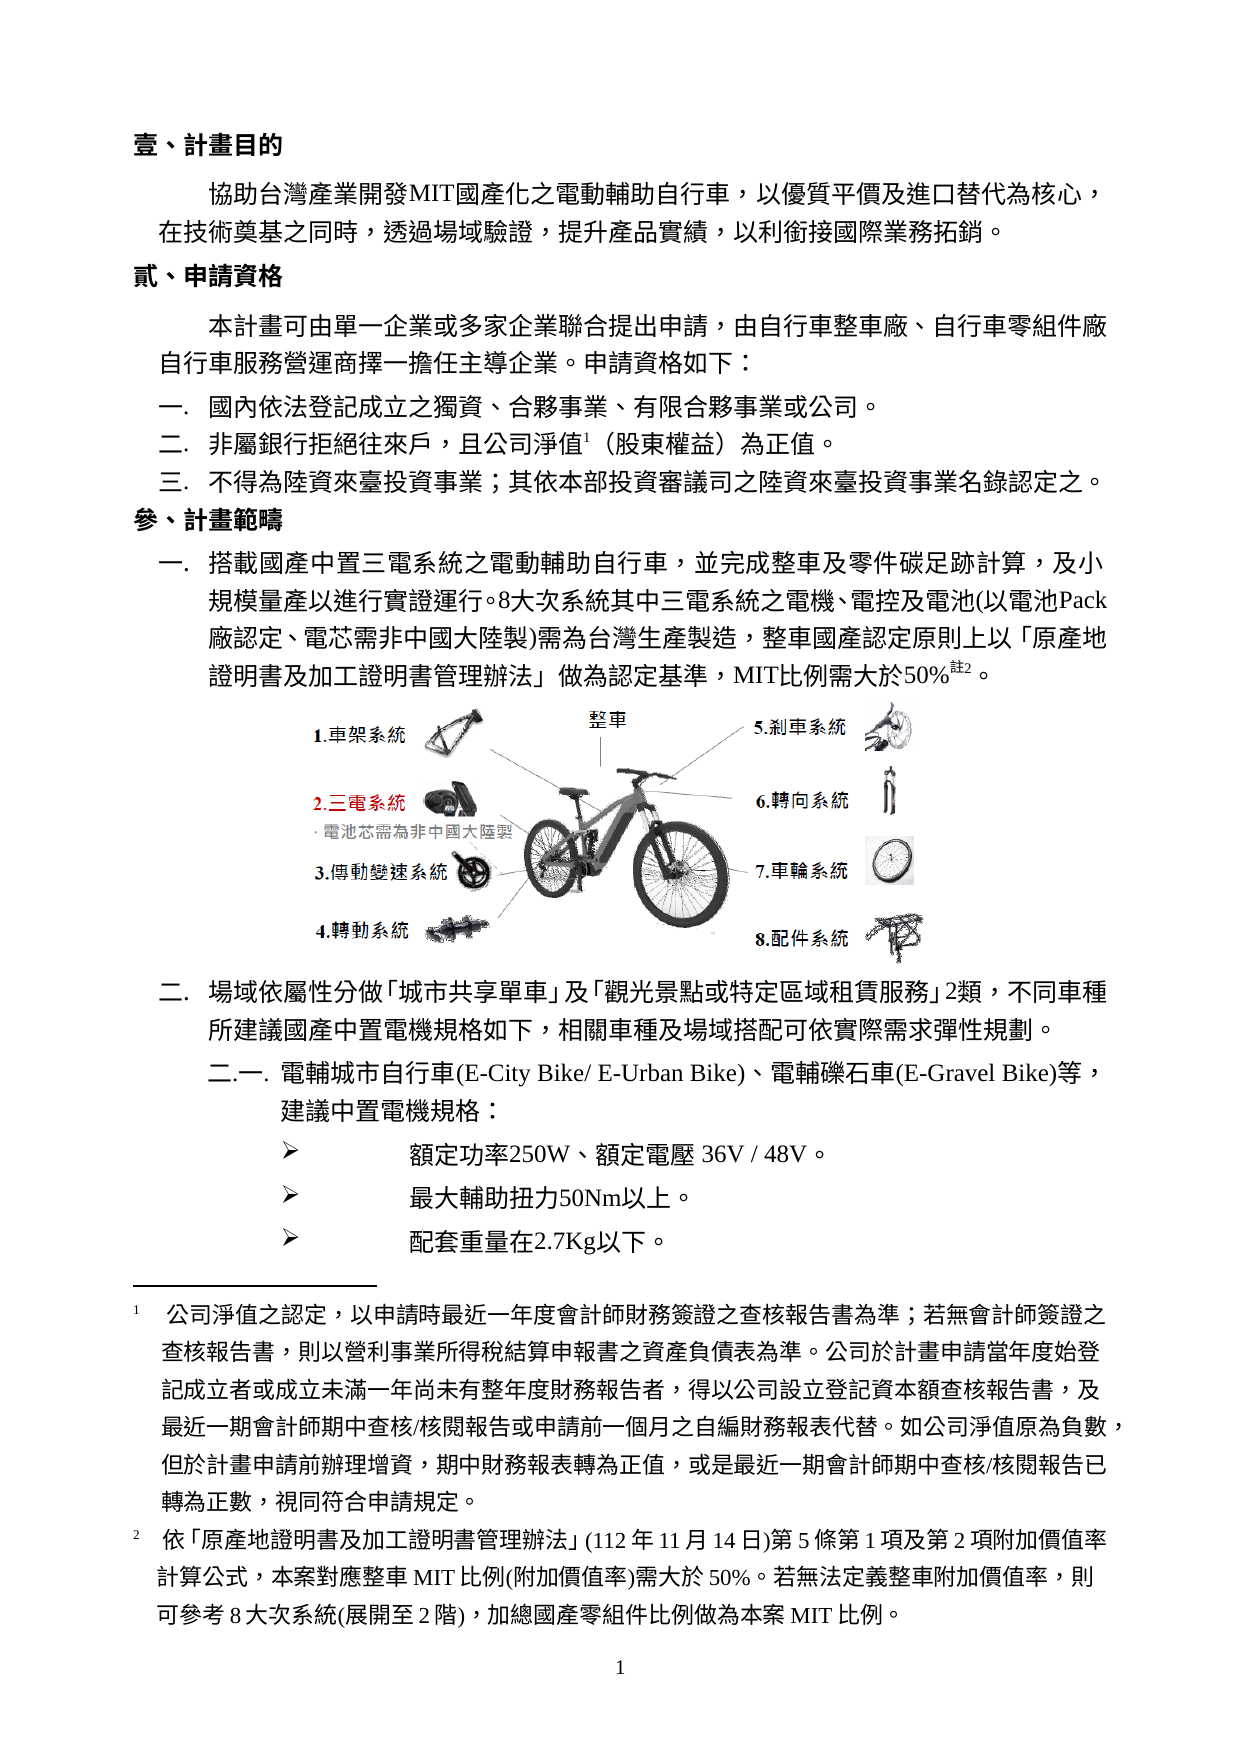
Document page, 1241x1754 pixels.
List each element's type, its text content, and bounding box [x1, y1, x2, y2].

subtitle 參、計畫範疇 [133, 499, 1107, 537]
list 非屬銀行拒絕往來戶，且公司淨值（股東權益）為正值。 [158, 424, 1107, 462]
list 不得為陸資來臺投資事業；其依本部投資審議司之陸資來臺投資事業名錄認定之。 [158, 462, 1107, 499]
list 額定功率250W、額定電壓 36V / 48V。 [281, 1134, 1107, 1172]
list 國內依法登記成立之獨資、合夥事業、有限合夥事業或公司。 [158, 387, 1107, 424]
list 依「原產地證明書及加工證明書管理辦法」(112年11月14日)第5條第1項及第2項附加價值率計算公式，本案對應整車MIT比例(附加價值率)需大於50%。若無法定義整車附加價值率，則可參考8大次系統(展開至2階)，加總國產零組件比例做為本案MIT比例。 [133, 1517, 1107, 1630]
list 配套重量在2.7Kg以下。 [281, 1222, 1107, 1259]
subtitle 壹、計畫目的 [133, 124, 1107, 162]
text 協助台灣產業開發MIT國產化之電動輔助自行車，以優質平價及進口替代為核心，在技術奠基之同時，透過場域驗證，提升產品實績，以利銜接國際業務拓銷。 [158, 174, 1107, 249]
list 公司淨值之認定，以申請時最近一年度會計師財務簽證之查核報告書為準；若無會計師簽證之查核報告書，則以營利事業所得稅結算申報書之資產負債表為準。公司於計畫申請當年度始登記成立者或成立未滿一年尚未有整年度財務報告者，得以公司設立登記資本額查核報告書，及最近一期會計師期中查核/核閱報告或申請前一個月之自編財務報表代替。如公司淨值原為負數，但於計畫申請前辦理增資，期中財務報表轉為正值，或是最近一期會計師期中查核/核閱報告已轉為正數，視同符合申請規定。 [133, 1292, 1107, 1517]
list 場域依屬性分做「城市共享單車」及「觀光景點或特定區域租賃服務」2類，不同車種所建議國產中置電機規格如下，相關車種及場域搭配可依實際需求彈性規劃。 [158, 972, 1107, 1047]
list 最大輔助扭力50Nm以上。 [281, 1178, 1107, 1216]
list 搭載國產中置三電系統之電動輔助自行車，並完成整車及零件碳足跡計算，及小規模量產以進行實證運行。8大次系統其中三電系統之電機、電控及電池(以電池Pack廠認定、電芯需非中國大陸製)需為台灣生產製造，整車國產認定原則上以「原產地證明書及加工證明書管理辦法」做為認定基準，MIT比例需大於50%註。 [158, 543, 1107, 693]
list 電輔城市自行車(E-City Bike/ E-Urban Bike)、電輔礫石車(E-Gravel Bike)等，建議中置電機規格： [207, 1053, 1107, 1128]
subtitle 貳、申請資格 [133, 255, 1107, 293]
text 本計畫可由單一企業或多家企業聯合提出申請，由自行車整車廠、自行車零組件廠、自行車服務營運商擇⼀擔任主導企業。申請資格如下： [158, 305, 1107, 380]
picture [299, 699, 942, 972]
